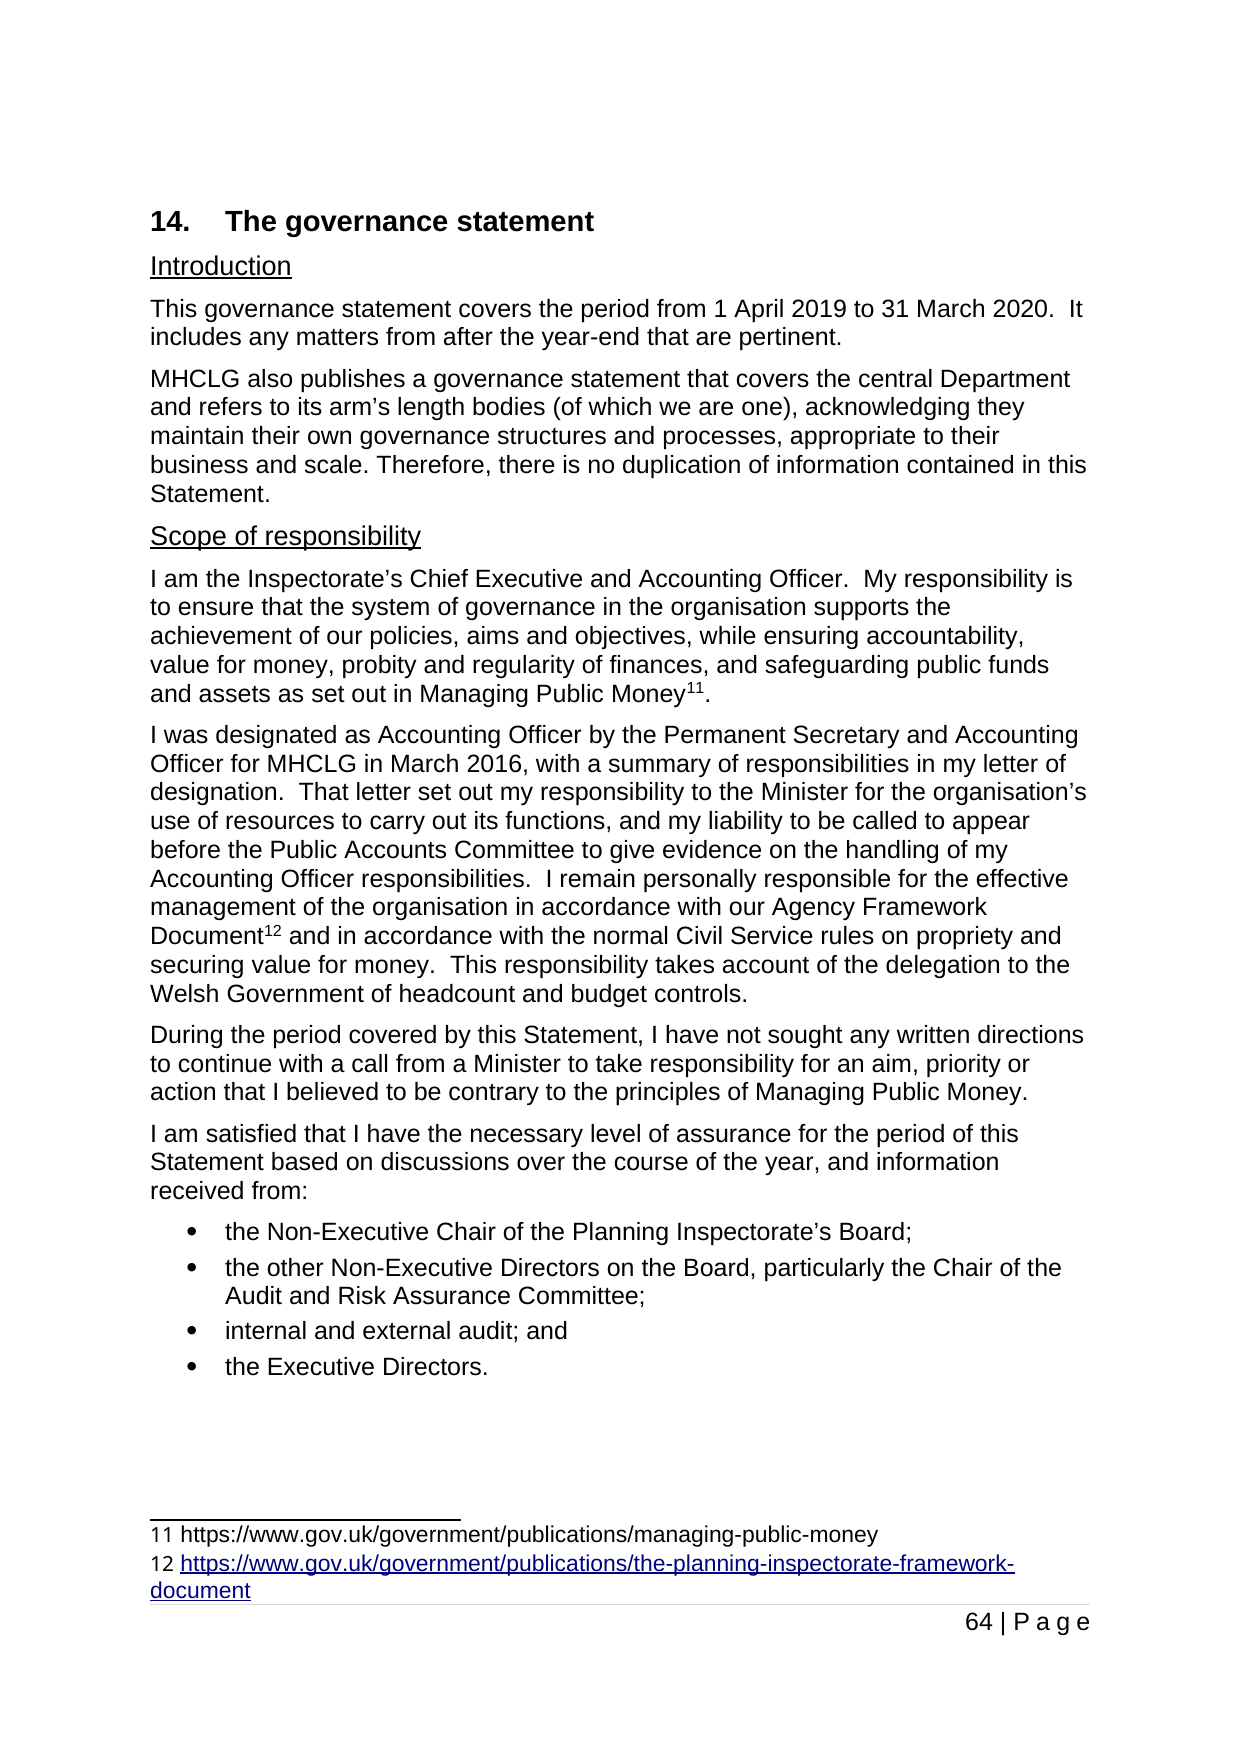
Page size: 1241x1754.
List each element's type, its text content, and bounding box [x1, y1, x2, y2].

list the other Non-Executive Directors on the Board, particularly the Chair of the Audit and Risk Assurance Committee; [187, 1252, 1090, 1310]
subtitle Introduction [150, 250, 1090, 281]
text https://www.gov.uk/government/publications/the-planning-inspectorate-framework-document [150, 1549, 1090, 1604]
text MHCLG also publishes a governance statement that covers the central Department and refers to its arm’s length bodies (of which we are one), acknowledging they maintain their own governance structures and processes, appropriate to their business and scale. Therefore, there is no duplication of information contained in this Statement. [150, 364, 1090, 507]
list internal and external audit; and [187, 1316, 1090, 1345]
text I am satisfied that I have the necessary level of assurance for the period of this Statement based on discussions over the course of the year, and information received from: [150, 1119, 1090, 1205]
text I was designated as Accounting Officer by the Permanent Secretary and Accounting Officer for MHCLG in March 2016, with a summary of responsibilities in my letter of designation. That letter set out my responsibility to the Minister for the organisation’s use of resources to carry out its functions, and my liability to be called to appear before the Public Accounts Committee to give evidence on the handling of my Accounting Officer responsibilities. I remain personally responsible for the effective management of the organisation in accordance with our Agency Framework Document and in accordance with the normal Civil Service rules on propriety and securing value for money. This responsibility takes account of the delegation to the Welsh Government of headcount and budget controls. [150, 720, 1090, 1007]
text This governance statement covers the period from 1 April 2019 to 31 March 2020. It includes any matters from after the year-end that are pertinent. [150, 294, 1090, 351]
subtitle 14. The governance statement [150, 204, 1090, 237]
text I am the Inspectorate’s Chief Executive and Accounting Officer. My responsibility is to ensure that the system of governance in the organisation supports the achievement of our policies, aims and objectives, while ensuring accountability, value for money, probity and regularity of finances, and safeguarding public funds and assets as set out in Managing Public Money. [150, 564, 1090, 707]
text During the period covered by this Statement, I have not sought any written directions to continue with a call from a Minister to take responsibility for an aim, priority or action that I believed to be contrary to the principles of Managing Public Money. [150, 1020, 1090, 1106]
text https://www.gov.uk/government/publications/managing-public-money [150, 1520, 1090, 1549]
list the Executive Directors. [187, 1351, 1090, 1380]
list the Non-Executive Chair of the Planning Inspectorate’s Board; [187, 1217, 1090, 1246]
subtitle Scope of responsibility [150, 520, 1090, 551]
